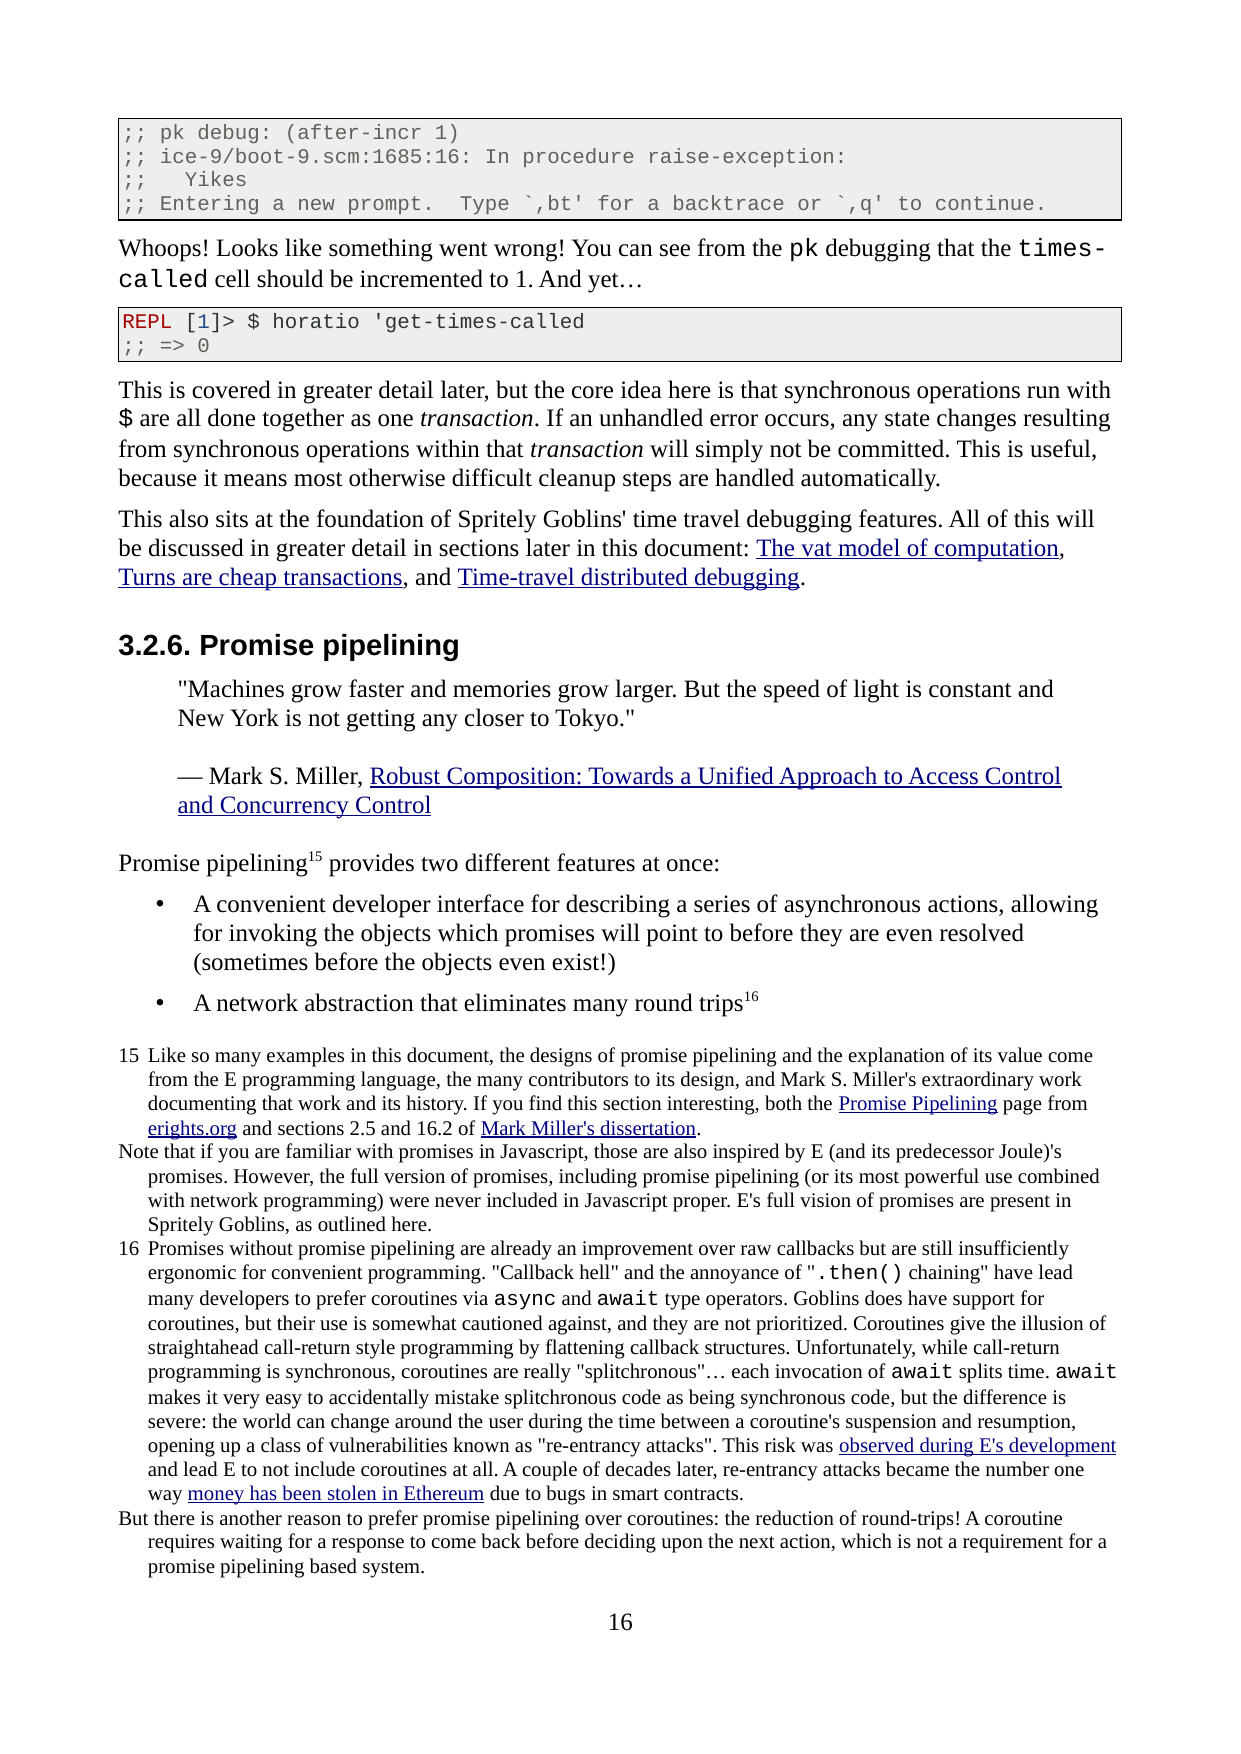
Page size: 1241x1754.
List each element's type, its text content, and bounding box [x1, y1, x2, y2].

text ;; => 0 [119, 331, 1121, 361]
subtitle Promise pipelining [118, 628, 1122, 662]
list A convenient developer interface for describing a series of asynchronous actions, allowing for invoking the objects which promises will point to before they are even resolved (sometimes before the objects even exist!) [156, 889, 1122, 976]
list Promises without promise pipelining are already an improvement over raw callbacks but are still insufficiently ergonomic for convenient programming. "Callback hell" and the annoyance of ".then() chaining" have lead many developers to prefer coroutines via async and await type operators. Goblins does have support for coroutines, but their use is somewhat cautioned against, and they are not prioritized. Coroutines give the illusion of straightahead call-return style programming by flattening callback structures. Unfortunately, while call-return programming is synchronous, coroutines are really "splitchronous"… each invocation of await splits time. await makes it very easy to accidentally mistake splitchronous code as being synchronous code, but the difference is severe: the world can change around the user during the time between a coroutine's suspension and resumption, opening up a class of vulnerabilities known as "re-entrancy attacks". This risk was observed during E's development and lead E to not include coroutines at all. A couple of decades later, re-entrancy attacks became the number one way money has been stolen in Ethereum due to bugs in smart contracts. [118, 1236, 1122, 1505]
text Note that if you are familiar with promises in Javascript, those are also inspired by E (and its predecessor Joule)'s promises. However, the full version of promises, including promise pipelining (or its most powerful use combined with network programming) were never included in Javascript proper. E's full vision of promises are present in Spritely Goblins, as outlined here. [118, 1139, 1122, 1236]
text This also sits at the foundation of Spritely Goblins' time travel debugging features. All of this will be discussed in greater detail in sections later in this document: The vat model of computation, Turns are cheap transactions, and Time-travel distributed debugging. [118, 504, 1122, 591]
text Promise pipelining provides two different features at once: [118, 848, 1122, 877]
text ;; Yikes [119, 165, 1121, 189]
text This is covered in greater detail later, but the core idea here is that synchronous operations run with $ are all done together as one transaction. If an unhandled error occurs, any state changes resulting from synchronous operations within that transaction will simply not be committed. This is useful, because it means most otherwise difficult cleanup steps are handled automatically. [118, 375, 1122, 492]
text REPL [1]> $ horatio 'get-times-called [119, 308, 1121, 331]
text ;; Entering a new prompt. Type `,bt' for a backtrace or `,q' to continue. [119, 189, 1121, 219]
text Like so many examples in this document, the designs of promise pipelining and the explanation of its value come from the E programming language, the many contributors to its design, and Mark S. Miller's extraordinary work documenting that work and its history. If you find this section interesting, both the Promise Pipelining page from erights.org and sections 2.5 and 16.2 of Mark Miller's dissertation. [118, 1043, 1122, 1139]
text Whoops! Looks like something went wrong! You can see from the pk debugging that the times-called cell should be incremented to 1. And yet… [118, 233, 1122, 295]
text ;; pk debug: (after-incr 1) [119, 119, 1121, 142]
text "Machines grow faster and memories grow larger. But the speed of light is constant and New York is not getting any closer to Tokyo." [177, 674, 1063, 732]
list But there is another reason to prefer promise pipelining over coroutines: the reduction of round-trips! A coroutine requires waiting for a response to come back before deciding upon the next action, which is not a requirement for a promise pipelining based system. [118, 1505, 1122, 1578]
text ;; ice-9/boot-9.scm:1685:16: In procedure raise-exception: [119, 142, 1121, 165]
list A network abstraction that eliminates many round trips [156, 988, 1122, 1017]
text — Mark S. Miller, Robust Composition: Towards a Unified Approach to Access Control and Concurrency Control [177, 761, 1063, 819]
